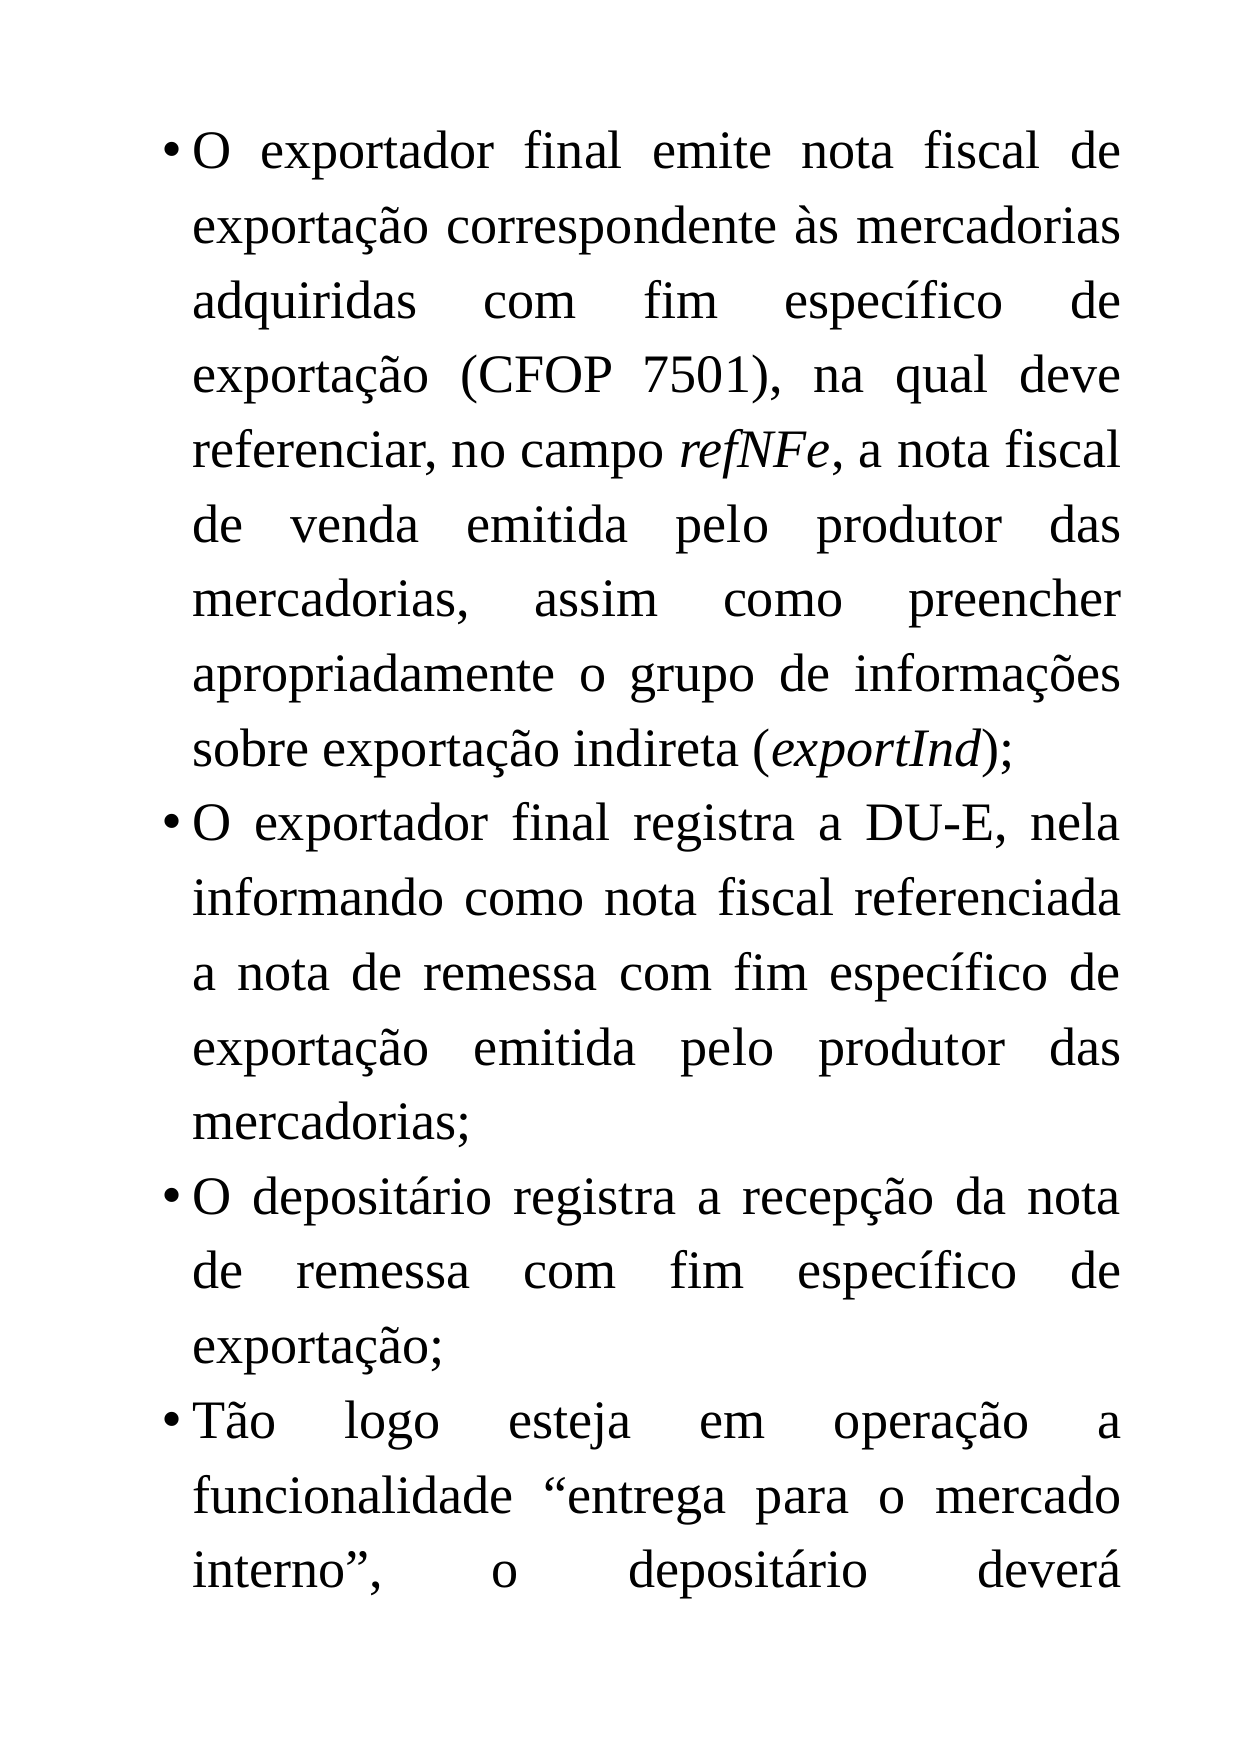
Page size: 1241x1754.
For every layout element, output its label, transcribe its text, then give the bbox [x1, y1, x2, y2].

list O exportador final emite nota fiscal de exportação correspondente às mercadorias adquiridas com fim específico de exportação (CFOP 7501), na qual deve referenciar, no campo refNFe, a nota fiscal de venda emitida pelo produtor das mercadorias, assim como preencher apropriadamente o grupo de informações sobre exportação indireta (exportInd); [162, 118, 1122, 778]
list O depositário registra a recepção da nota de remessa com fim específico de exportação; [162, 1164, 1122, 1375]
list O exportador final registra a DU-E, nela informando como nota fiscal referenciada a nota de remessa com fim específico de exportação emitida pelo produtor das mercadorias; [162, 790, 1122, 1151]
list Tão logo esteja em operação a funcionalidade “entrega para o mercado interno”, o depositário deverá [162, 1388, 1122, 1599]
